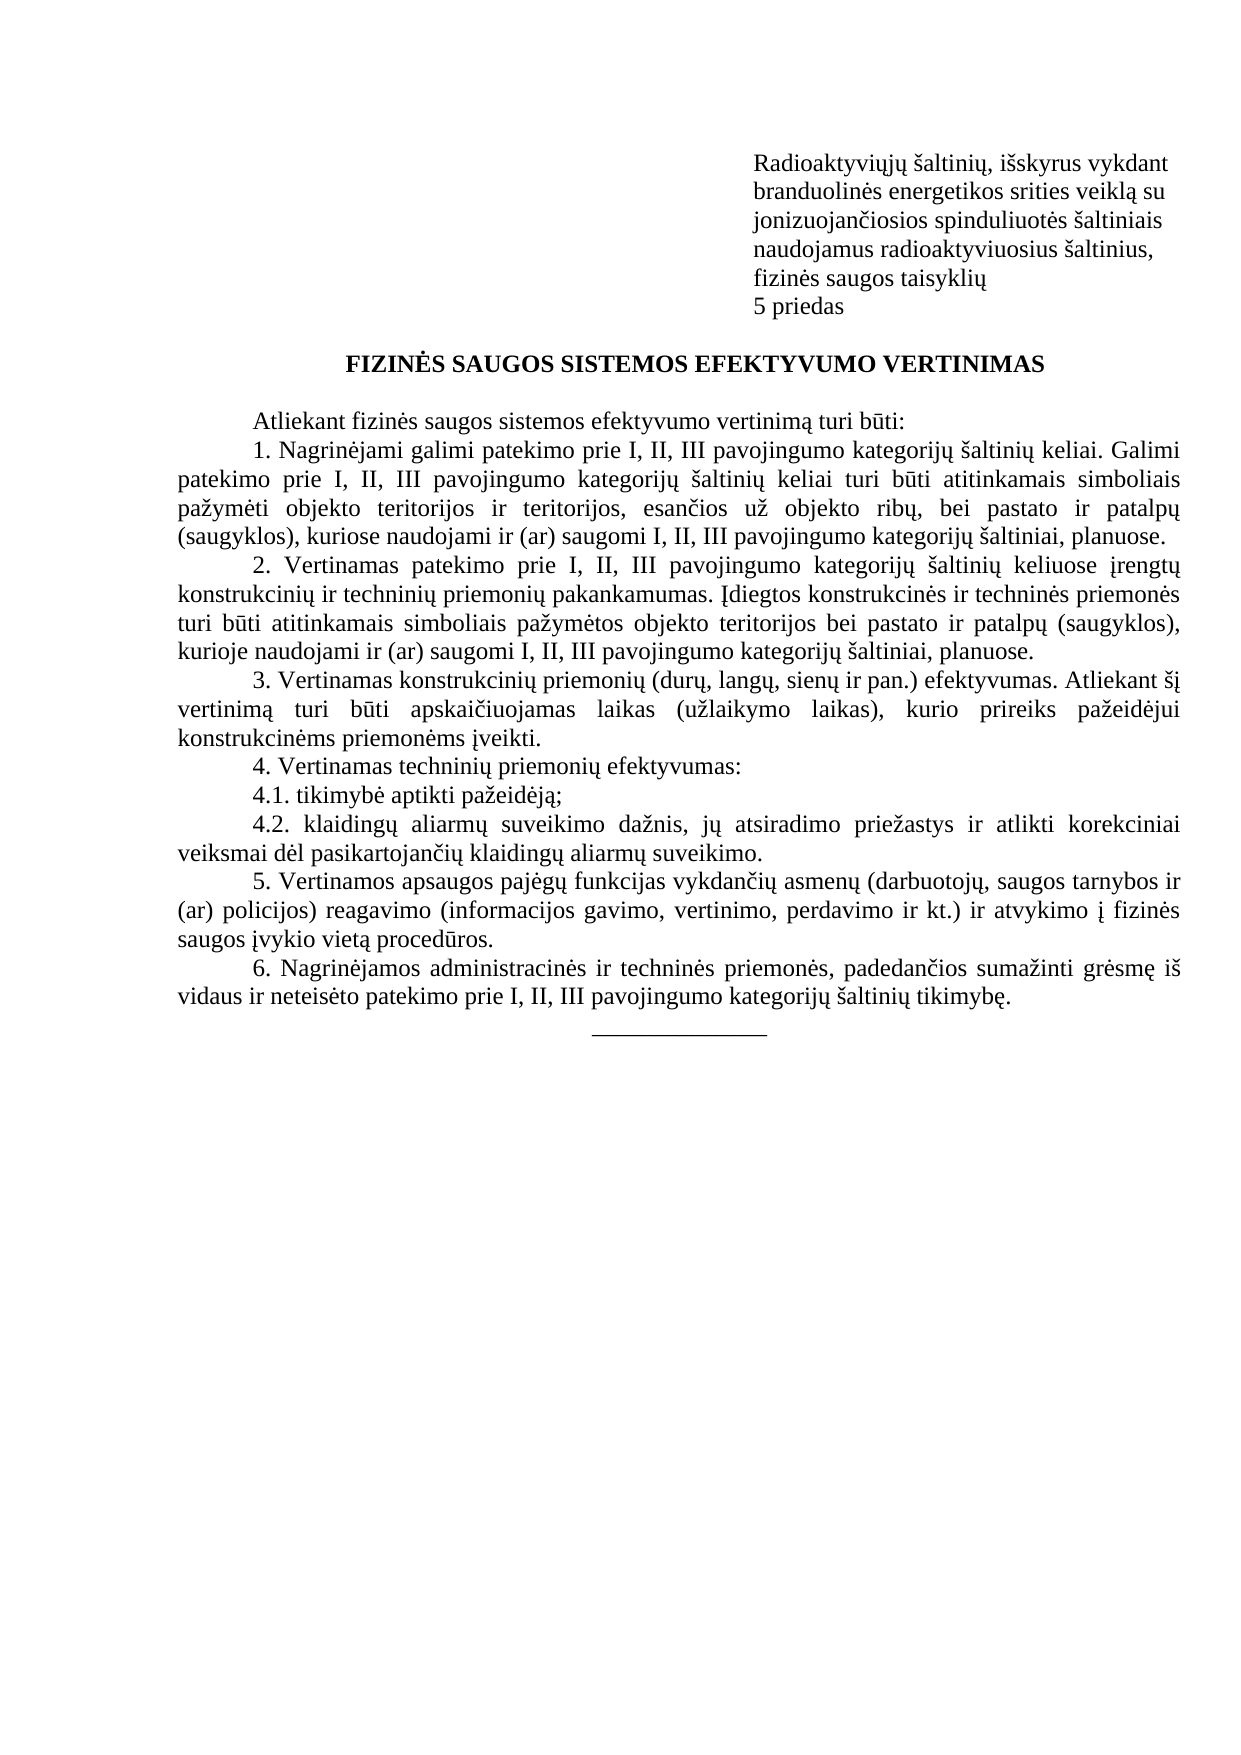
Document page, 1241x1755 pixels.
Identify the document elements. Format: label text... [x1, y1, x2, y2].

text Atliekant fizinės saugos sistemos efektyvumo vertinimą turi būti: [177, 406, 1181, 435]
text 4.1. tikimybė aptikti pažeidėją; [177, 780, 1181, 809]
text 6. Nagrinėjamos administracinės ir techninės priemonės, padedančios sumažinti grėsmę iš vidaus ir neteisėto patekimo prie I, II, III pavojingumo kategorijų šaltinių tikimybę. [177, 953, 1181, 1010]
text 2. Vertinamas patekimo prie I, II, III pavojingumo kategorijų šaltinių keliuose įrengtų konstrukcinių ir techninių priemonių pakankamumas. Įdiegtos konstrukcinės ir techninės priemonės turi būti atitinkamais simboliais pažymėtos objekto teritorijos bei pastato ir patalpų (saugyklos), kurioje naudojami ir (ar) saugomi I, II, III pavojingumo kategorijų šaltiniai, planuose. [177, 550, 1181, 665]
text 5 priedas [753, 291, 1181, 320]
text 3. Vertinamas konstrukcinių priemonių (durų, langų, sienų ir pan.) efektyvumas. Atliekant šį vertinimą turi būti apskaičiuojamas laikas (užlaikymo laikas), kurio prireiks pažeidėjui konstrukcinėms priemonėms įveikti. [177, 665, 1181, 751]
text 4.2. klaidingų aliarmų suveikimo dažnis, jų atsiradimo priežastys ir atlikti korekciniai veiksmai dėl pasikartojančių klaidingų aliarmų suveikimo. [177, 809, 1181, 866]
text FIZINĖS SAUGOS SISTEMOS EFEKTYVUMO VERTINIMAS [177, 349, 1181, 378]
text ______________ [177, 1010, 1181, 1039]
text 5. Vertinamos apsaugos pajėgų funkcijas vykdančių asmenų (darbuotojų, saugos tarnybos ir (ar) policijos) reagavimo (informacijos gavimo, vertinimo, perdavimo ir kt.) ir atvykimo į fizinės saugos įvykio vietą procedūros. [177, 866, 1181, 953]
text 4. Vertinamas techninių priemonių efektyvumas: [177, 751, 1181, 780]
text Radioaktyviųjų šaltinių, išskyrus vykdant branduolinės energetikos srities veiklą su jonizuojančiosios spinduliuotės šaltiniais naudojamus radioaktyviuosius šaltinius, fizinės saugos taisyklių [753, 148, 1181, 291]
text 1. Nagrinėjami galimi patekimo prie I, II, III pavojingumo kategorijų šaltinių keliai. Galimi patekimo prie I, II, III pavojingumo kategorijų šaltinių keliai turi būti atitinkamais simboliais pažymėti objekto teritorijos ir teritorijos, esančios už objekto ribų, bei pastato ir patalpų (saugyklos), kuriose naudojami ir (ar) saugomi I, II, III pavojingumo kategorijų šaltiniai, planuose. [177, 435, 1181, 550]
